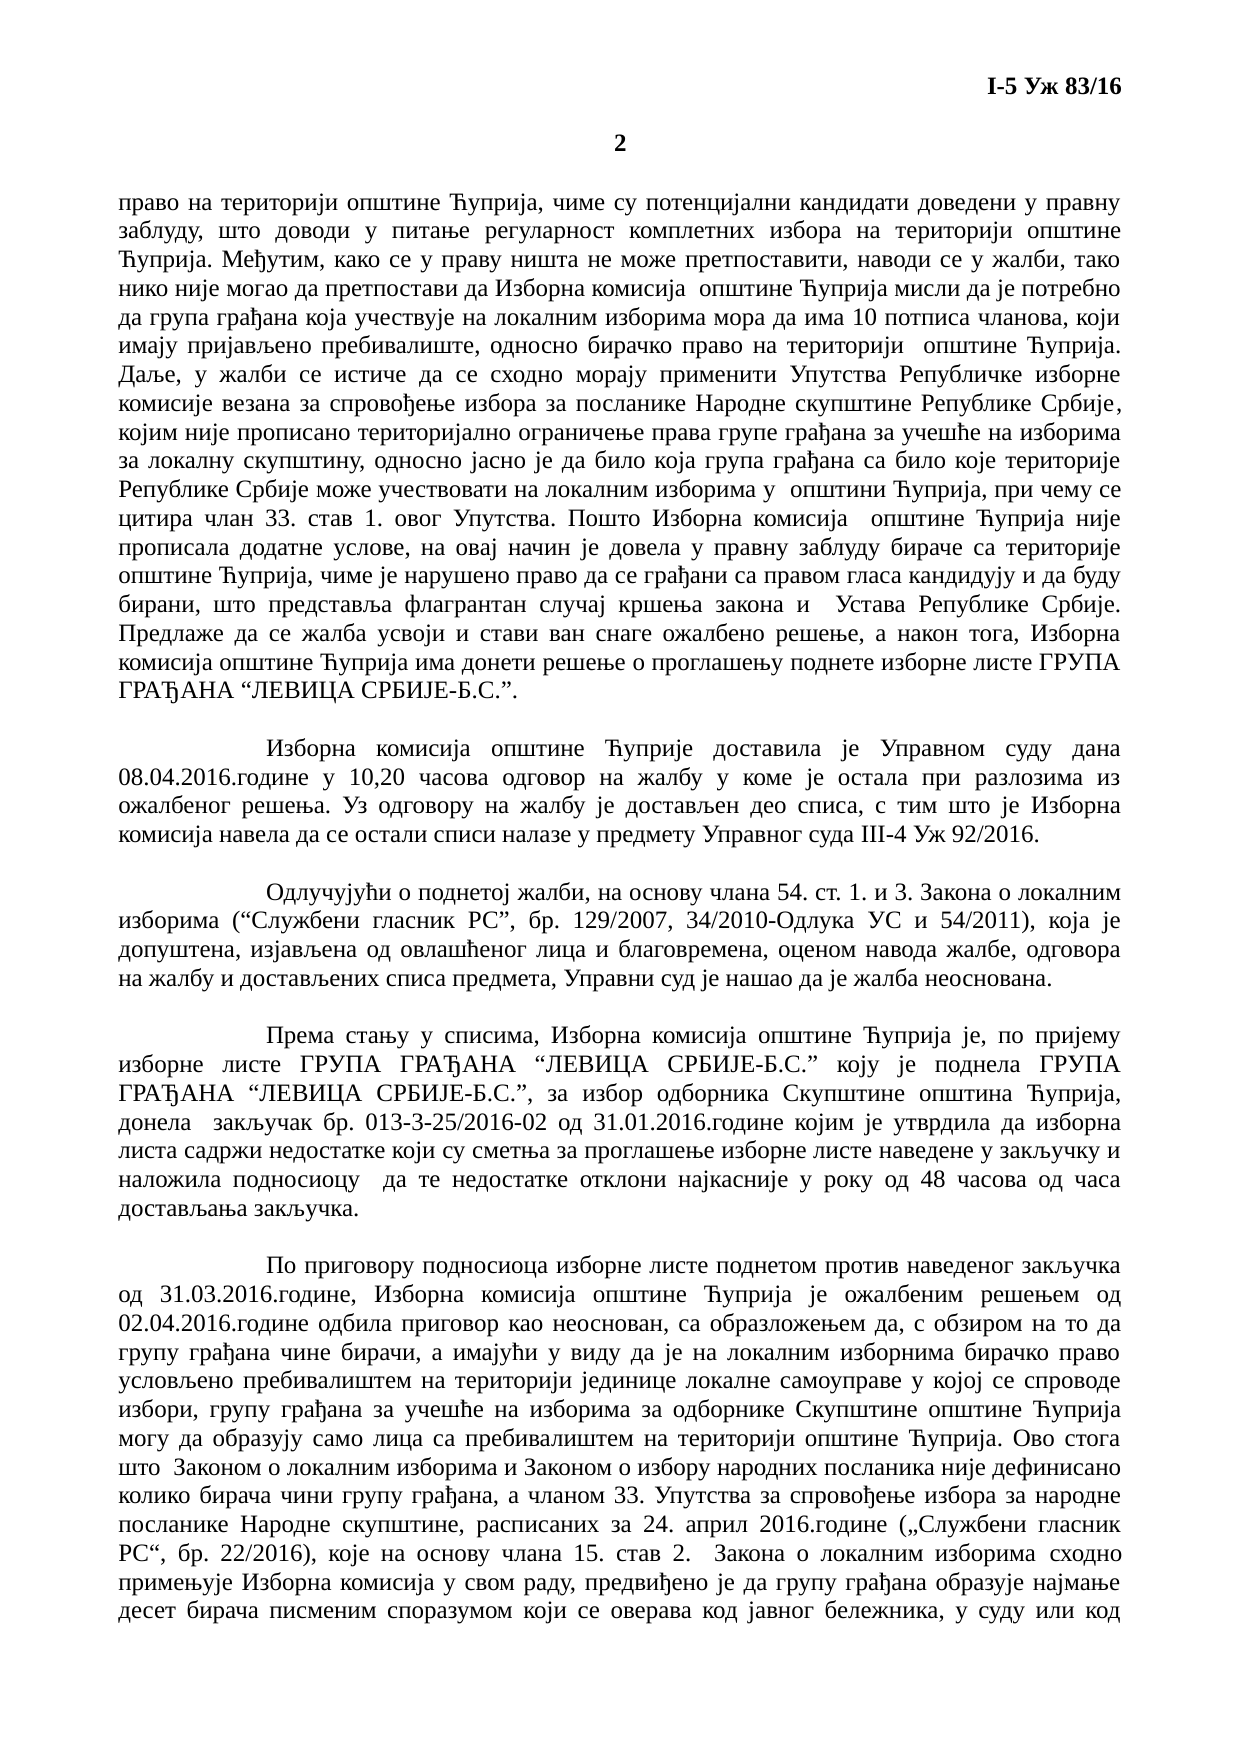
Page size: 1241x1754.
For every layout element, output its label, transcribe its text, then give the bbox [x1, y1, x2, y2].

text Према стању у списима, Изборна комисија општине Ћуприја је, по пријему изборне листе ГРУПА ГРАЂАНА “ЛЕВИЦА СРБИЈЕ-Б.С.” коју је поднела ГРУПА ГРАЂАНА “ЛЕВИЦА СРБИЈЕ-Б.С.”, за избор одборника Скупштине општина Ћуприја, донела закључак бр. 013-3-25/2016-02 од 31.01.2016.године којим је утврдила да изборна листа садржи недостатке који су сметња за проглашење изборне листе наведене у закључку и наложила подносиоцу да те недостатке отклони најкасније у року од 48 часова од часа достављања закључка. [118, 1020, 1122, 1222]
text По приговору подносиоца изборне листе поднетом против наведеног закључка од 31.03.2016.године, Изборна комисија општине Ћуприја је ожалбеним решењем од 02.04.2016.године одбила приговор као неоснован, са образложењем да, с обзиром на то да групу грађана чине бирачи, а имајући у виду да је на локалним изборнима бирачко право условљено пребивалиштем на територији јединице локалне самоуправе у којој се спроводе избори, групу грађана за учешће на изборима за одборнике Скупштине општине Ћуприја могу да образују само лица са пребивалиштем на територији општине Ћуприја. Ово стога што Законом о локалним изборима и Законом о избору народних посланика није дефинисано колико бирача чини групу грађана, а чланом 33. Упутства за спровођење избора за народне посланике Народне скупштине, расписаних за 24. април 2016.године („Службени гласник РС“, бр. 22/2016), које на основу члана 15. став 2. Закона о локалним изборима сходно примењује Изборна комисија у свом раду, предвиђено је да групу грађана образује најмање десет бирача писменим споразумом који се оверава код јавног бележника, у суду или код [118, 1250, 1122, 1624]
text Одлучујући о поднетој жалби, на основу члана 54. ст. 1. и 3. Закона о локалним изборима (“Службени гласник РС”, бр. 129/2007, 34/2010-Одлука УС и 54/2011), која је допуштена, изјављена од овлашћеног лица и благовремена, оценом навода жалбе, одговора на жалбу и достављених списа предмета, Управни суд је нашао да је жалба неоснована. [118, 877, 1122, 992]
text Изборна комисија општине Ћуприје доставила је Управном суду дана 08.04.2016.године у 10,20 часова одговор на жалбу у коме је остала при разлозима из ожалбеног решења. Уз одговору на жалбу је достављен део списа, с тим што је Изборна комисија навела да се остали списи налазе у предмету Управног суда III-4 Уж 92/2016. [118, 733, 1122, 848]
text право на територији општине Ћуприја, чиме су потенцијални кандидати доведени у правну заблуду, што доводи у питање регуларност комплетних избора на територији општине Ћуприја. Међутим, како се у праву ништа не може претпоставити, наводи се у жалби, тако нико није могао да претпостави да Изборна комисија општине Ћуприја мисли да је потребно да група грађана која учествује на локалним изборима мора да има 10 потписа чланова, који имају пријављено пребивалиште, односно бирачко право на територији општине Ћуприја. Даље, у жалби се истиче да се сходно морају применити Упутства Републичке изборне комисије везана за спровођење избора за посланике Народне скупштине Републике Србије, којим није прописано територијално ограничење права групе грађана за учешће на изборима за локалну скупштину, односно јасно је да било која група грађана са било које територије Републике Србије може учествовати на локалним изборима у општини Ћуприја, при чему се цитира члан 33. став 1. овог Упутства. Пошто Изборна комисија општине Ћуприја није прописала додатне услове, на овај начин је довела у правну заблуду бираче са територије општине Ћуприја, чиме је нарушено право да се грађани са правом гласа кандидују и да буду бирани, што представља флагрантан случај кршења закона и Устава Републике Србије. Предлаже да се жалба усвоји и стави ван снаге ожалбено решење, а након тога, Изборна комисија општине Ћуприја има донети решење о проглашењу поднете изборне листе ГРУПА ГРАЂАНА “ЛЕВИЦА СРБИЈЕ-Б.С.”. [118, 187, 1122, 704]
